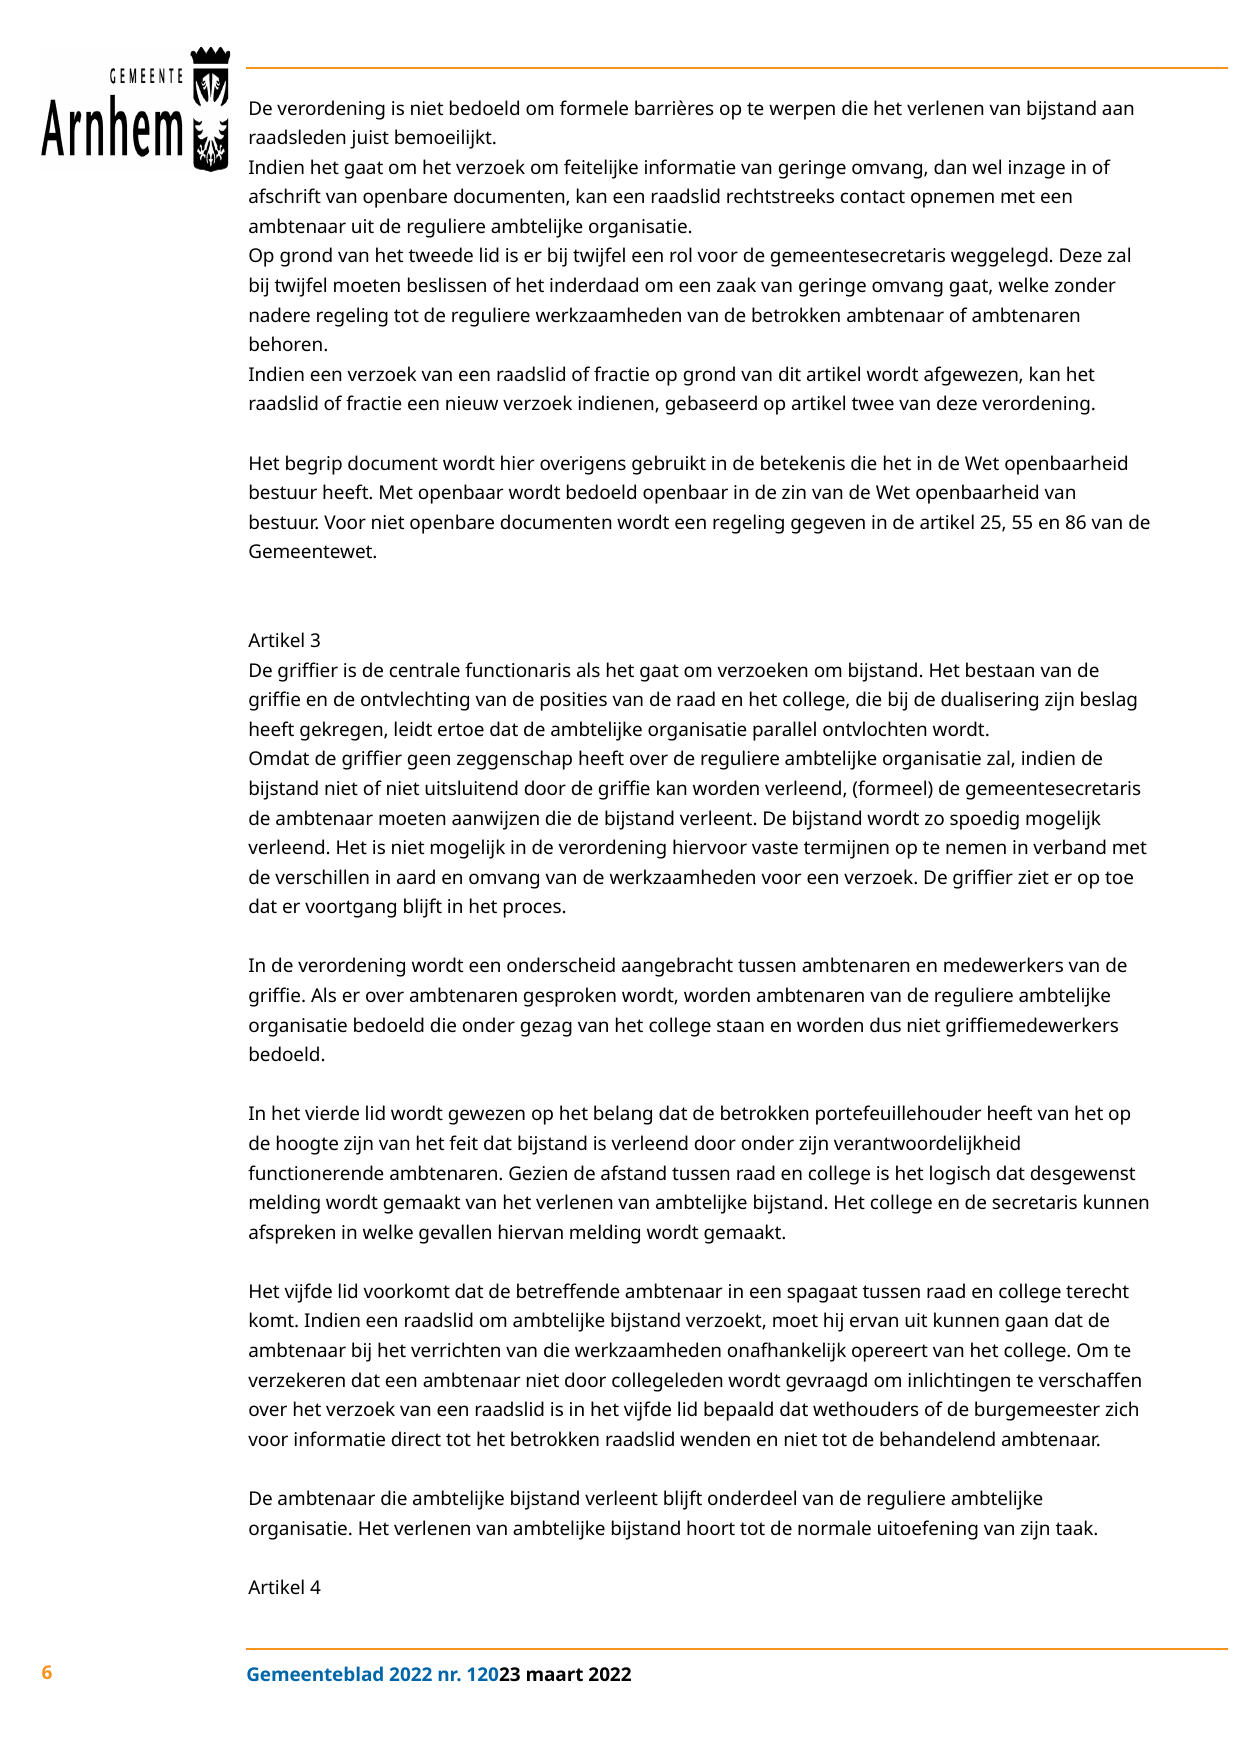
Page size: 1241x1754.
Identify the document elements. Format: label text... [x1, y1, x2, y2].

picture [41, 47, 231, 172]
text In de verordening wordt een onderscheid aangebracht tussen ambtenaren en medewerkers van de griffie. Als er over ambtenaren gesproken wordt, worden ambtenaren van de reguliere ambtelijke organisatie bedoeld die onder gezag van het college staan en worden dus niet griffiemedewerkers bedoeld. [248, 953, 1152, 1067]
text Omdat de griffier geen zeggenschap heeft over de reguliere ambtelijke organisatie zal, indien de bijstand niet of niet uitsluitend door de griffie kan worden verleend, (formeel) de gemeentesecretaris de ambtenaar moeten aanwijzen die de bijstand verleent. De bijstand wordt zo spoedig mogelijk verleend. Het is niet mogelijk in de verordening hiervoor vaste termijnen op te nemen in verband met de verschillen in aard en omvang van de werkzaamheden voor een verzoek. De griffier ziet er op toe dat er voortgang blijft in het proces. [248, 746, 1152, 919]
text Het begrip document wordt hier overigens gebruikt in de betekenis die het in de Wet openbaarheid bestuur heeft. Met openbaar wordt bedoeld openbaar in de zin van de Wet openbaarheid van bestuur. Voor niet openbare documenten wordt een regeling gegeven in de artikel 25, 55 en 86 van de Gemeentewet. [248, 450, 1152, 564]
text Artikel 4 [248, 1574, 1152, 1600]
text Op grond van het tweede lid is er bij twijfel een rol voor de gemeentesecretaris weggelegd. Deze zal bij twijfel moeten beslissen of het inderdaad om een zaak van geringe omvang gaat, welke zonder nadere regeling tot de reguliere werkzaamheden van de betrokken ambtenaar of ambtenaren behoren. [248, 243, 1152, 357]
text De verordening is niet bedoeld om formele barrières op te werpen die het verlenen van bijstand aan raadsleden juist bemoeilijkt. [248, 95, 1152, 150]
text Het vijfde lid voorkomt dat de betreffende ambtenaar in een spagaat tussen raad en college terecht komt. Indien een raadslid om ambtelijke bijstand verzoekt, moet hij ervan uit kunnen gaan dat de ambtenaar bij het verrichten van die werkzaamheden onafhankelijk opereert van het college. Om te verzekeren dat een ambtenaar niet door collegeleden wordt gevraagd om inlichtingen te verschaffen over het verzoek van een raadslid is in het vijfde lid bepaald dat wethouders of de burgemeester zich voor informatie direct tot het betrokken raadslid wenden en niet tot de behandelend ambtenaar. [248, 1278, 1152, 1452]
text De griffier is de centrale functionaris als het gaat om verzoeken om bijstand. Het bestaan van de griffie en de ontvlechting van de posities van de raad en het college, die bij de dualisering zijn beslag heeft gekregen, leidt ertoe dat de ambtelijke organisatie parallel ontvlochten wordt. [248, 657, 1152, 742]
text Indien een verzoek van een raadslid of fractie op grond van dit artikel wordt afgewezen, kan het raadslid of fractie een nieuw verzoek indienen, gebaseerd op artikel twee van deze verordening. [248, 361, 1152, 416]
text In het vierde lid wordt gewezen op het belang dat de betrokken portefeuillehouder heeft van het op de hoogte zijn van het feit dat bijstand is verleend door onder zijn verantwoordelijkheid functionerende ambtenaren. Gezien de afstand tussen raad en college is het logisch dat desgewenst melding wordt gemaakt van het verlenen van ambtelijke bijstand. Het college en de secretaris kunnen afspreken in welke gevallen hiervan melding wordt gemaakt. [248, 1101, 1152, 1245]
text De ambtenaar die ambtelijke bijstand verleent blijft onderdeel van de reguliere ambtelijke organisatie. Het verlenen van ambtelijke bijstand hoort tot de normale uitoefening van zijn taak. [248, 1485, 1152, 1541]
text Artikel 3 [248, 627, 1152, 653]
text Indien het gaat om het verzoek om feitelijke informatie van geringe omvang, dan wel inzage in of afschrift van openbare documenten, kan een raadslid rechtstreeks contact opnemen met een ambtenaar uit de reguliere ambtelijke organisatie. [248, 154, 1152, 239]
